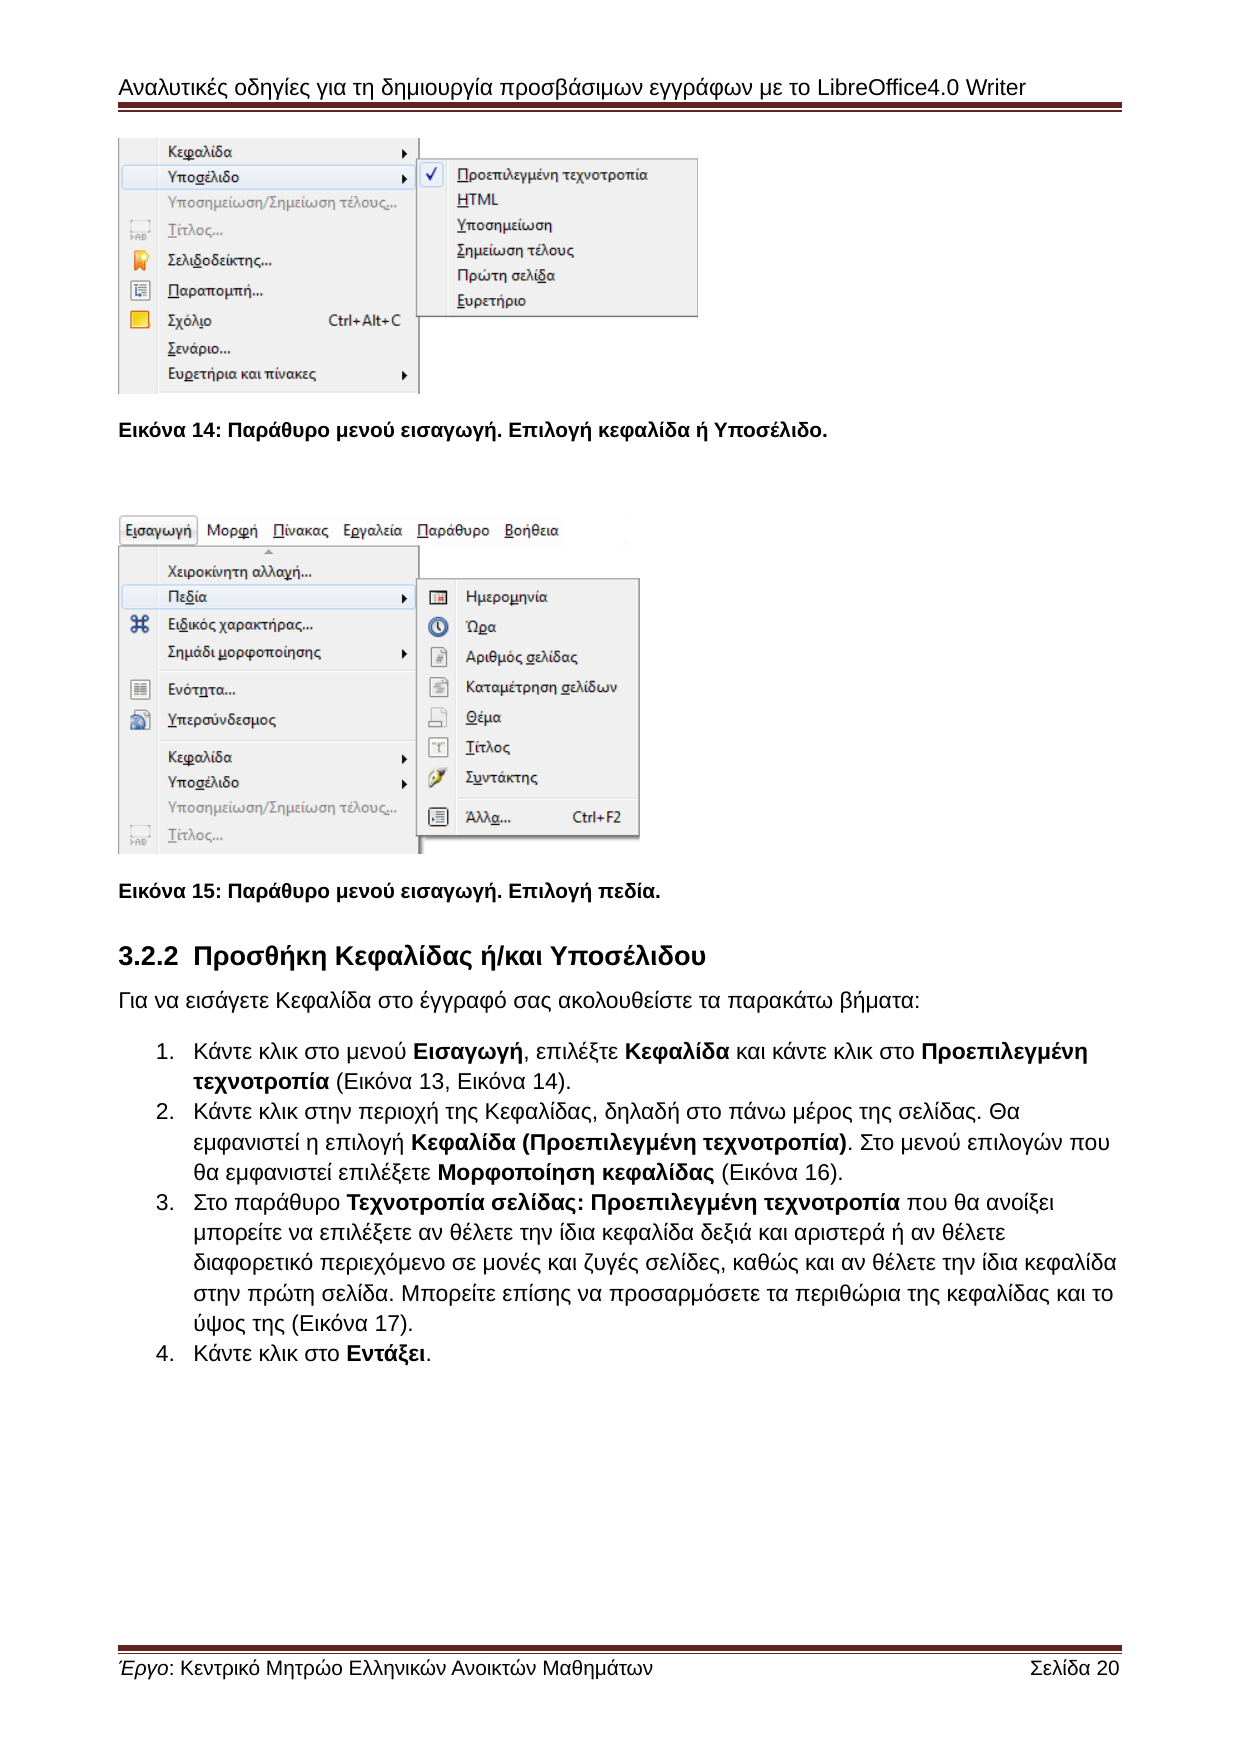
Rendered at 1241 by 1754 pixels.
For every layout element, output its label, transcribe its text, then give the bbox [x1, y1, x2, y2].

picture [118, 138, 698, 394]
list Στο παράθυρο Τεχνοτροπία σελίδας: Προεπιλεγμένη τεχνοτροπία που θα ανοίξει μπορείτε να επιλέξετε αν θέλετε την ίδια κεφαλίδα δεξιά και αριστερά ή αν θέλετε διαφορετικό περιεχόμενο σε μονές και ζυγές σελίδες, καθώς και αν θέλετε την ίδια κεφαλίδα στην πρώτη σελίδα. Μπορείτε επίσης να προσαρμόσετε τα περιθώρια της κεφαλίδας και το ύψος της (Εικόνα 17). [156, 1189, 1122, 1336]
text Για να εισάγετε Κεφαλίδα στο έγγραφό σας ακολουθείστε τα παρακάτω βήματα: [118, 987, 1122, 1013]
text Εικόνα 14: Παράθυρο μενού εισαγωγή. Επιλογή κεφαλίδα ή Υποσέλιδο. [118, 418, 1122, 442]
list Κάντε κλικ στην περιοχή της Κεφαλίδας, δηλαδή στο πάνω μέρος της σελίδας. Θα εμφανιστεί η επιλογή Κεφαλίδα (Προεπιλεγμένη τεχνοτροπία). Στο μενού επιλογών που θα εμφανιστεί επιλέξετε Μορφοποίηση κεφαλίδας (Εικόνα 16). [156, 1098, 1122, 1185]
picture [118, 513, 640, 854]
list Κάντε κλικ στο μενού Εισαγωγή, επιλέξτε Κεφαλίδα και κάντε κλικ στο Προεπιλεγμένη τεχνοτροπία (Εικόνα 13, Εικόνα 14). [156, 1038, 1122, 1094]
text Εικόνα 15: Παράθυρο μενού εισαγωγή. Επιλογή πεδία. [118, 878, 1122, 902]
list Κάντε κλικ στο Εντάξει. [156, 1340, 1122, 1366]
subtitle Προσθήκη Κεφαλίδας ή/και Υποσέλιδου [118, 940, 1122, 971]
